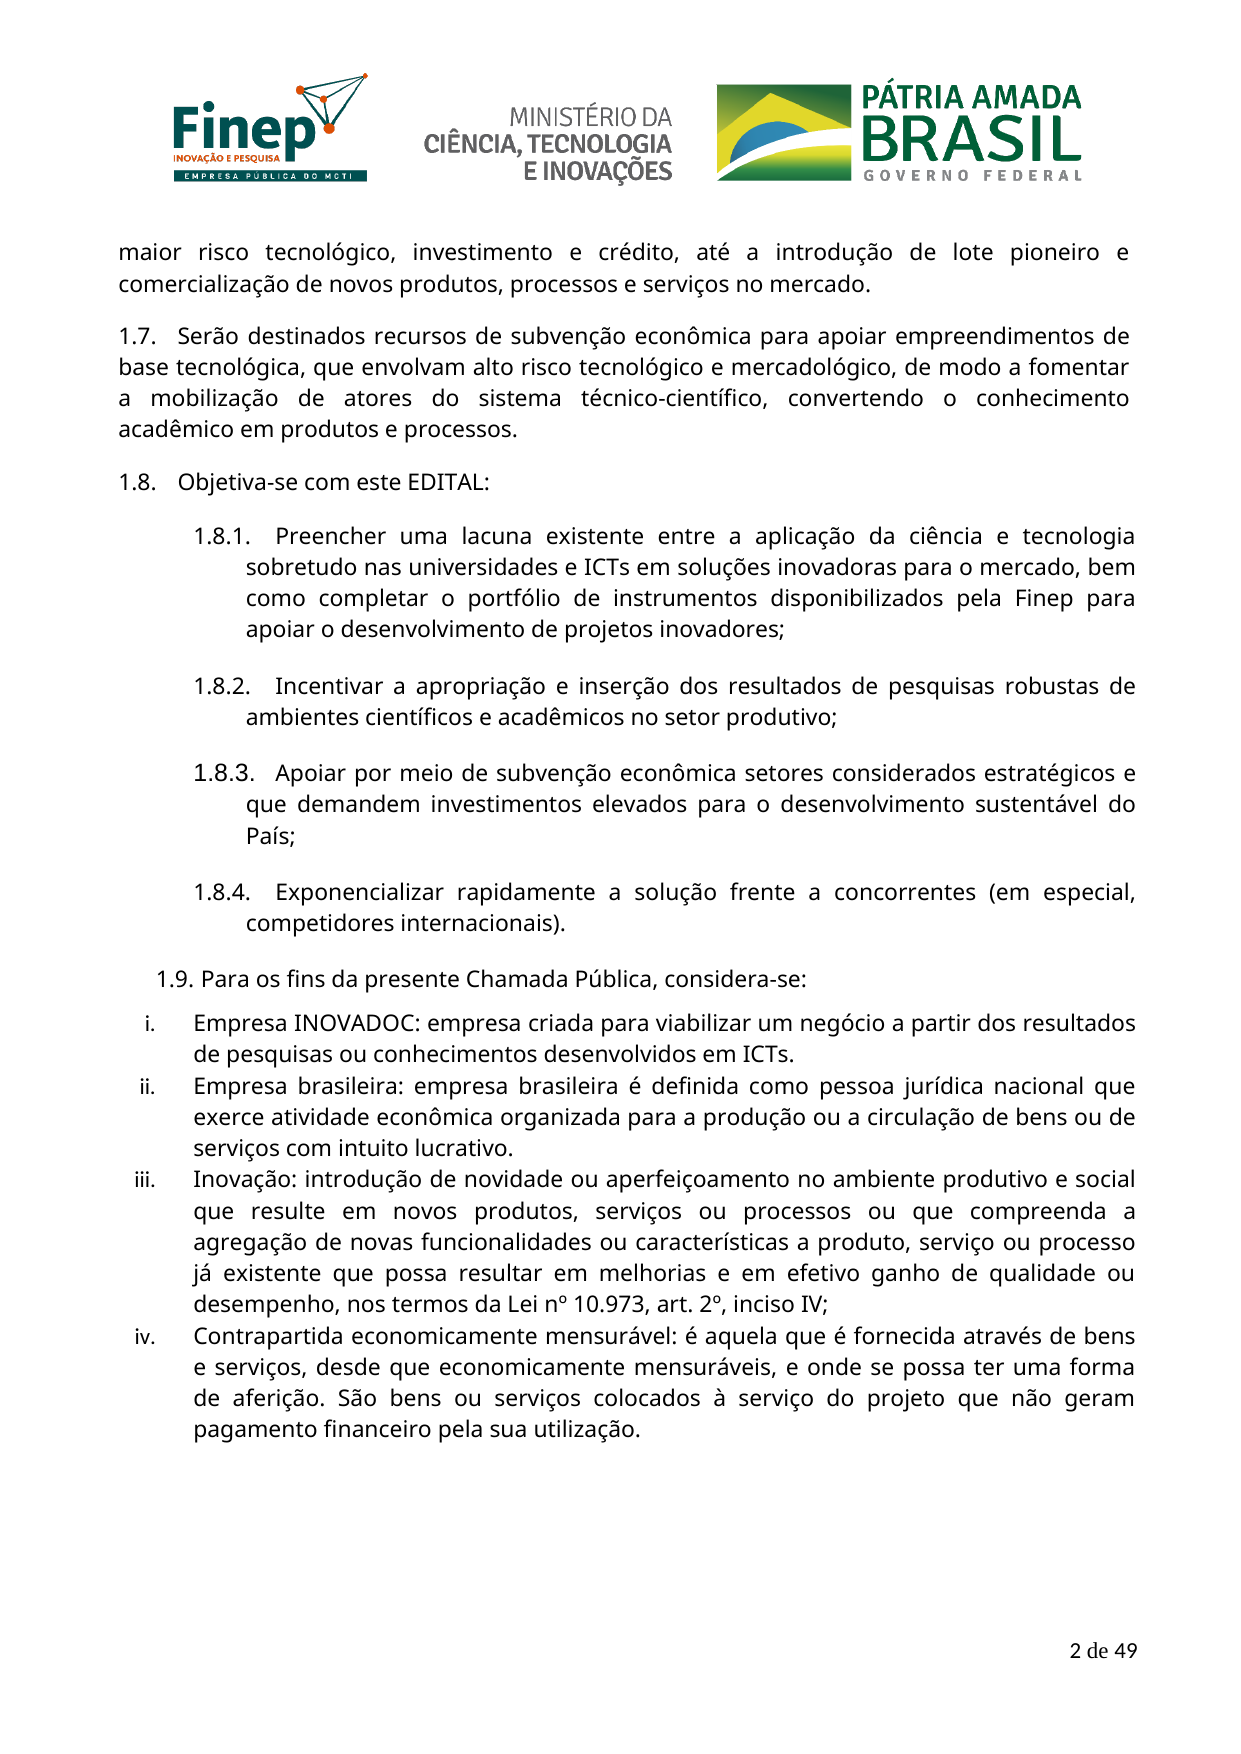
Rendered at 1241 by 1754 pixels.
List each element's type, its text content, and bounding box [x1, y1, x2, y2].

list Exponencializar rapidamente a solução frente a concorrentes (em especial, competidores internacionais). [193, 876, 1137, 938]
list Empresa brasileira: empresa brasileira é definida como pessoa jurídica nacional que exerce atividade econômica organizada para a produção ou a circulação de bens ou de serviços com intuito lucrativo. [156, 1069, 1137, 1163]
list Empresa INOVADOC: empresa criada para viabilizar um negócio a partir dos resultados de pesquisas ou conhecimentos desenvolvidos em ICTs. [156, 1007, 1137, 1069]
list Apoiar por meio de subvenção econômica setores considerados estratégicos e que demandem investimentos elevados para o desenvolvimento sustentável do País; [193, 757, 1137, 851]
list maior risco tecnológico, investimento e crédito, até a introdução de lote pioneiro e comercialização de novos produtos, processos e serviços no mercado. [118, 236, 1131, 299]
list Para os fins da presente Chamada Pública, considera-se: [156, 963, 1137, 994]
list Preencher uma lacuna existente entre a aplicação da ciência e tecnologia sobretudo nas universidades e ICTs em soluções inovadoras para o mercado, bem como completar o portfólio de instrumentos disponibilizados pela Finep para apoiar o desenvolvimento de projetos inovadores; [193, 519, 1137, 644]
list Objetiva-se com este EDITAL: [118, 465, 1131, 497]
list Inovação: introdução de novidade ou aperfeiçoamento no ambiente produtivo e social que resulte em novos produtos, serviços ou processos ou que compreenda a agregação de novas funcionalidades ou características a produto, serviço ou processo já existente que possa resultar em melhorias e em efetivo ganho de qualidade ou desempenho, nos termos da Lei nº 10.973, art. 2º, inciso IV; [156, 1163, 1137, 1319]
list Serão destinados recursos de subvenção econômica para apoiar empreendimentos de base tecnológica, que envolvam alto risco tecnológico e mercadológico, de modo a fomentar a mobilização de atores do sistema técnico-científico, convertendo o conhecimento acadêmico em produtos e processos. [118, 319, 1131, 444]
list Contrapartida economicamente mensurável: é aquela que é fornecida através de bens e serviços, desde que economicamente mensuráveis, e onde se possa ter uma forma de aferição. São bens ou serviços colocados à serviço do projeto que não geram pagamento financeiro pela sua utilização. [156, 1319, 1137, 1444]
list Incentivar a apropriação e inserção dos resultados de pesquisas robustas de ambientes científicos e acadêmicos no setor produtivo; [193, 669, 1137, 732]
